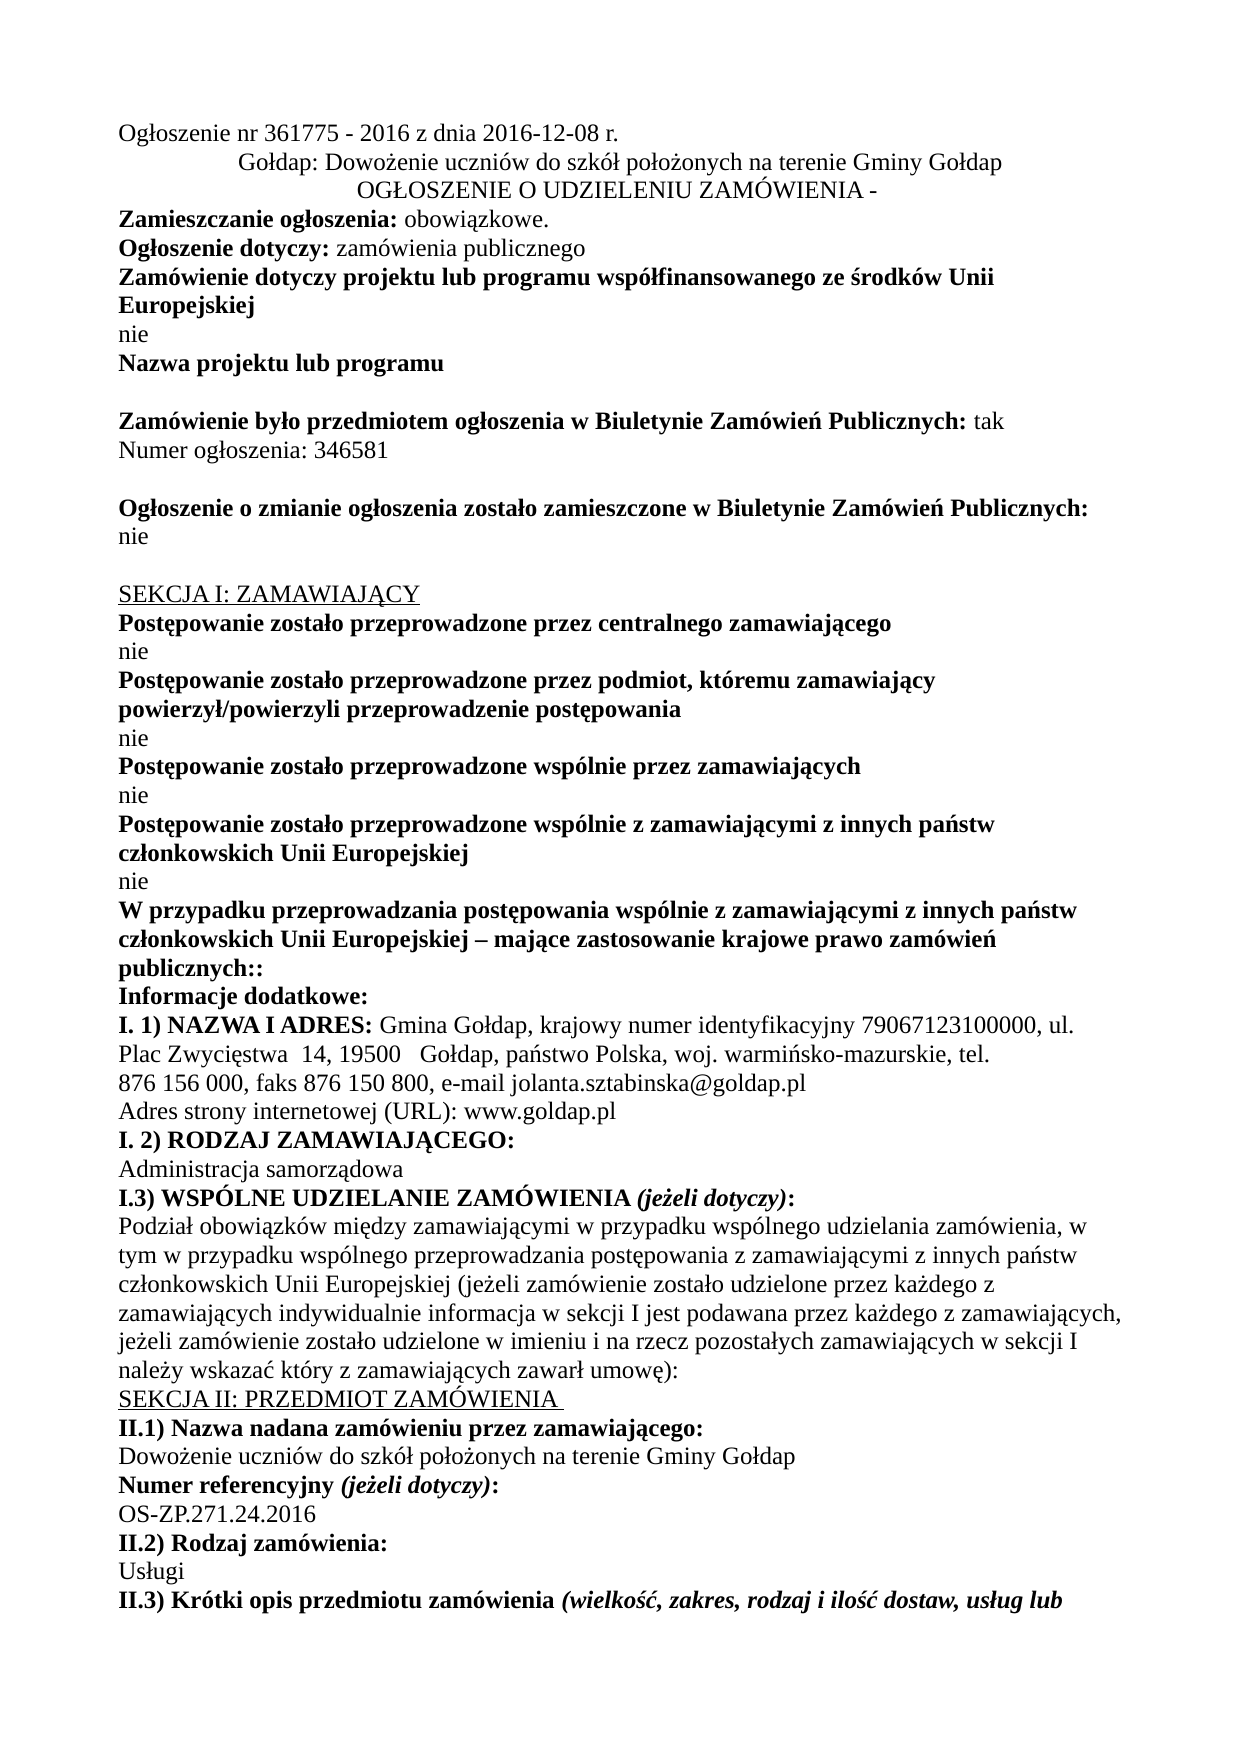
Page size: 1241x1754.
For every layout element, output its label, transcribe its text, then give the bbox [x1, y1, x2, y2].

text Postępowanie zostało przeprowadzone wspólnie przez zamawiających [118, 751, 1122, 780]
text OS-ZP.271.24.2016 [118, 1499, 1122, 1528]
text II.2) Rodzaj zamówienia: [118, 1528, 1122, 1556]
text Zamówienie dotyczy projektu lub programu współfinansowanego ze środków Unii Europejskiej [118, 262, 1122, 319]
text Usługi [118, 1556, 1122, 1585]
text Postępowanie zostało przeprowadzone wspólnie z zamawiającymi z innych państw członkowskich Unii Europejskiej [118, 809, 1122, 866]
text W przypadku przeprowadzania postępowania wspólnie z zamawiającymi z innych państw członkowskich Unii Europejskiej – mające zastosowanie krajowe prawo zamówień publicznych:: Informacje dodatkowe: [118, 895, 1122, 1010]
text Ogłoszenie nr 361775 - 2016 z dnia 2016-12-08 r. [118, 118, 1122, 147]
text SEKCJA II: PRZEDMIOT ZAMÓWIENIA [118, 1384, 1122, 1413]
text II.1) Nazwa nadana zamówieniu przez zamawiającego: [118, 1413, 1122, 1441]
text Ogłoszenie o zmianie ogłoszenia zostało zamieszczone w Biuletynie Zamówień Publicznych: nie [118, 493, 1122, 550]
text Gołdap: Dowożenie uczniów do szkół położonych na terenie Gminy Gołdap OGŁOSZENIE O UDZIELENIU ZAMÓWIENIA - [118, 147, 1122, 204]
text Zamieszczanie ogłoszenia: obowiązkowe. [118, 204, 1122, 233]
text Dowożenie uczniów do szkół położonych na terenie Gminy Gołdap [118, 1441, 1122, 1470]
text I. 2) RODZAJ ZAMAWIAJĄCEGO: [118, 1125, 1122, 1154]
text Zamówienie było przedmiotem ogłoszenia w Biuletynie Zamówień Publicznych: tak Numer ogłoszenia: 346581 [118, 406, 1122, 464]
text Podział obowiązków między zamawiającymi w przypadku wspólnego udzielania zamówienia, w tym w przypadku wspólnego przeprowadzania postępowania z zamawiającymi z innych państw członkowskich Unii Europejskiej (jeżeli zamówienie zostało udzielone przez każdego z zamawiających indywidualnie informacja w sekcji I jest podawana przez każdego z zamawiających, jeżeli zamówienie zostało udzielone w imieniu i na rzecz pozostałych zamawiających w sekcji I należy wskazać który z zamawiających zawarł umowę): [118, 1211, 1122, 1384]
text Postępowanie zostało przeprowadzone przez podmiot, któremu zamawiający powierzył/powierzyli przeprowadzenie postępowania [118, 665, 1122, 723]
text Postępowanie zostało przeprowadzone przez centralnego zamawiającego [118, 608, 1122, 636]
text Administracja samorządowa [118, 1154, 1122, 1183]
text nie [118, 780, 1122, 809]
text nie [118, 636, 1122, 665]
text Ogłoszenie dotyczy: zamówienia publicznego [118, 233, 1122, 262]
text II.3) Krótki opis przedmiotu zamówienia (wielkość, zakres, rodzaj i ilość dostaw, usług lub [118, 1585, 1122, 1614]
text nie [118, 866, 1122, 895]
text SEKCJA I: ZAMAWIAJĄCY [118, 579, 1122, 608]
text nie [118, 319, 1122, 348]
text nie [118, 723, 1122, 751]
text Nazwa projektu lub programu [118, 348, 1122, 377]
text I. 1) NAZWA I ADRES: Gmina Gołdap, krajowy numer identyfikacyjny 79067123100000, ul. Plac Zwycięstwa 14, 19500 Gołdap, państwo Polska, woj. warmińsko-mazurskie, tel. 876 156 000, faks 876 150 800, e-mail jolanta.sztabinska@goldap.pl Adres strony internetowej (URL): www.goldap.pl [118, 1010, 1122, 1125]
text Numer referencyjny (jeżeli dotyczy): [118, 1470, 1122, 1499]
text I.3) WSPÓLNE UDZIELANIE ZAMÓWIENIA (jeżeli dotyczy): [118, 1183, 1122, 1211]
